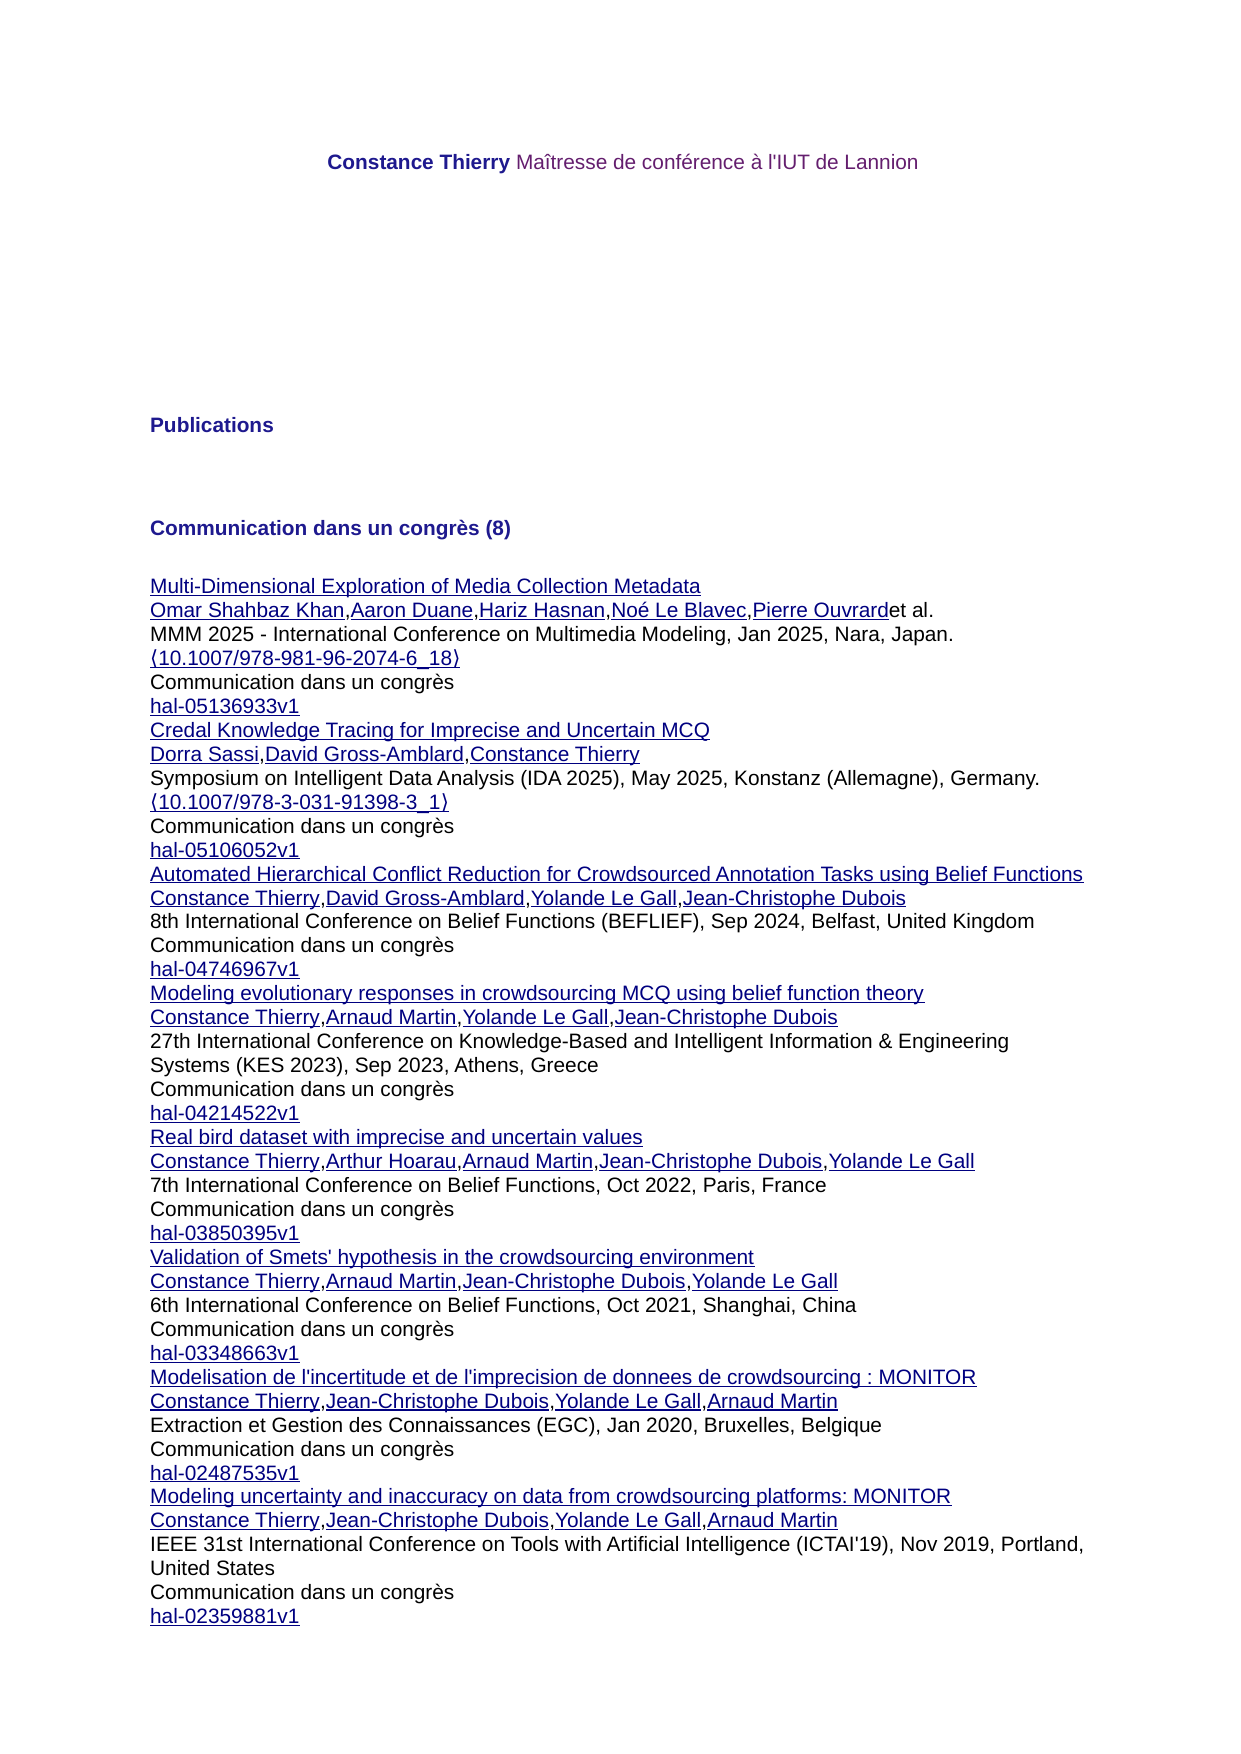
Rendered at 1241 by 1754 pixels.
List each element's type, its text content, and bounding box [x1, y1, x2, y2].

table_cell Real bird dataset with imprecise and uncertain values Constance Thierry,Arthur Hoarau,Arnaud Martin,Jean-Christophe Dubois,Yolande Le Gall 7th International Conference on Belief Functions, Oct 2022, Paris, France Communication dans un congrès hal-03850395v1 [150, 1125, 1090, 1245]
table_cell Automated Hierarchical Conflict Reduction for Crowdsourced Annotation Tasks using Belief Functions Constance Thierry,David Gross-Amblard,Yolande Le Gall,Jean-Christophe Dubois 8th International Conference on Belief Functions (BEFLIEF), Sep 2024, Belfast, United Kingdom Communication dans un congrès hal-04746967v1 [150, 861, 1090, 981]
table_cell Modeling evolutionary responses in crowdsourcing MCQ using belief function theory Constance Thierry,Arnaud Martin,Yolande Le Gall,Jean-Christophe Dubois 27th International Conference on Knowledge-Based and Intelligent Information & Engineering Systems (KES 2023), Sep 2023, Athens, Greece Communication dans un congrès hal-04214522v1 [150, 981, 1090, 1125]
subtitle Communication dans un congrès (8) [150, 516, 1090, 539]
subtitle Constance Thierry Maîtresse de conférence à l'IUT de Lannion [150, 150, 1090, 174]
table_cell Modelisation de l'incertitude et de l'imprecision de donnees de crowdsourcing : MONITOR Constance Thierry,Jean-Christophe Dubois,Yolande Le Gall,Arnaud Martin Extraction et Gestion des Connaissances (EGC), Jan 2020, Bruxelles, Belgique Communication dans un congrès hal-02487535v1 [150, 1365, 1090, 1484]
table_cell Credal Knowledge Tracing for Imprecise and Uncertain MCQ Dorra Sassi,David Gross-Amblard,Constance Thierry Symposium on Intelligent Data Analysis (IDA 2025), May 2025, Konstanz (Allemagne), Germany. ⟨10.1007/978-3-031-91398-3_1⟩ Communication dans un congrès hal-05106052v1 [150, 718, 1090, 861]
table_cell Validation of Smets' hypothesis in the crowdsourcing environment Constance Thierry,Arnaud Martin,Jean-Christophe Dubois,Yolande Le Gall 6th International Conference on Belief Functions, Oct 2021, Shanghai, China Communication dans un congrès hal-03348663v1 [150, 1245, 1090, 1364]
table_header Multi-Dimensional Exploration of Media Collection Metadata Omar Shahbaz Khan,Aaron Duane,Hariz Hasnan,Noé Le Blavec,Pierre Ouvrardet al. MMM 2025 - International Conference on Multimedia Modeling, Jan 2025, Nara, Japan. ⟨10.1007/978-981-96-2074-6_18⟩ Communication dans un congrès hal-05136933v1 [150, 574, 1090, 718]
table_cell Modeling uncertainty and inaccuracy on data from crowdsourcing platforms: MONITOR Constance Thierry,Jean-Christophe Dubois,Yolande Le Gall,Arnaud Martin IEEE 31st International Conference on Tools with Artificial Intelligence (ICTAI'19), Nov 2019, Portland, United States Communication dans un congrès hal-02359881v1 [150, 1484, 1090, 1628]
subtitle Publications [150, 412, 1090, 436]
